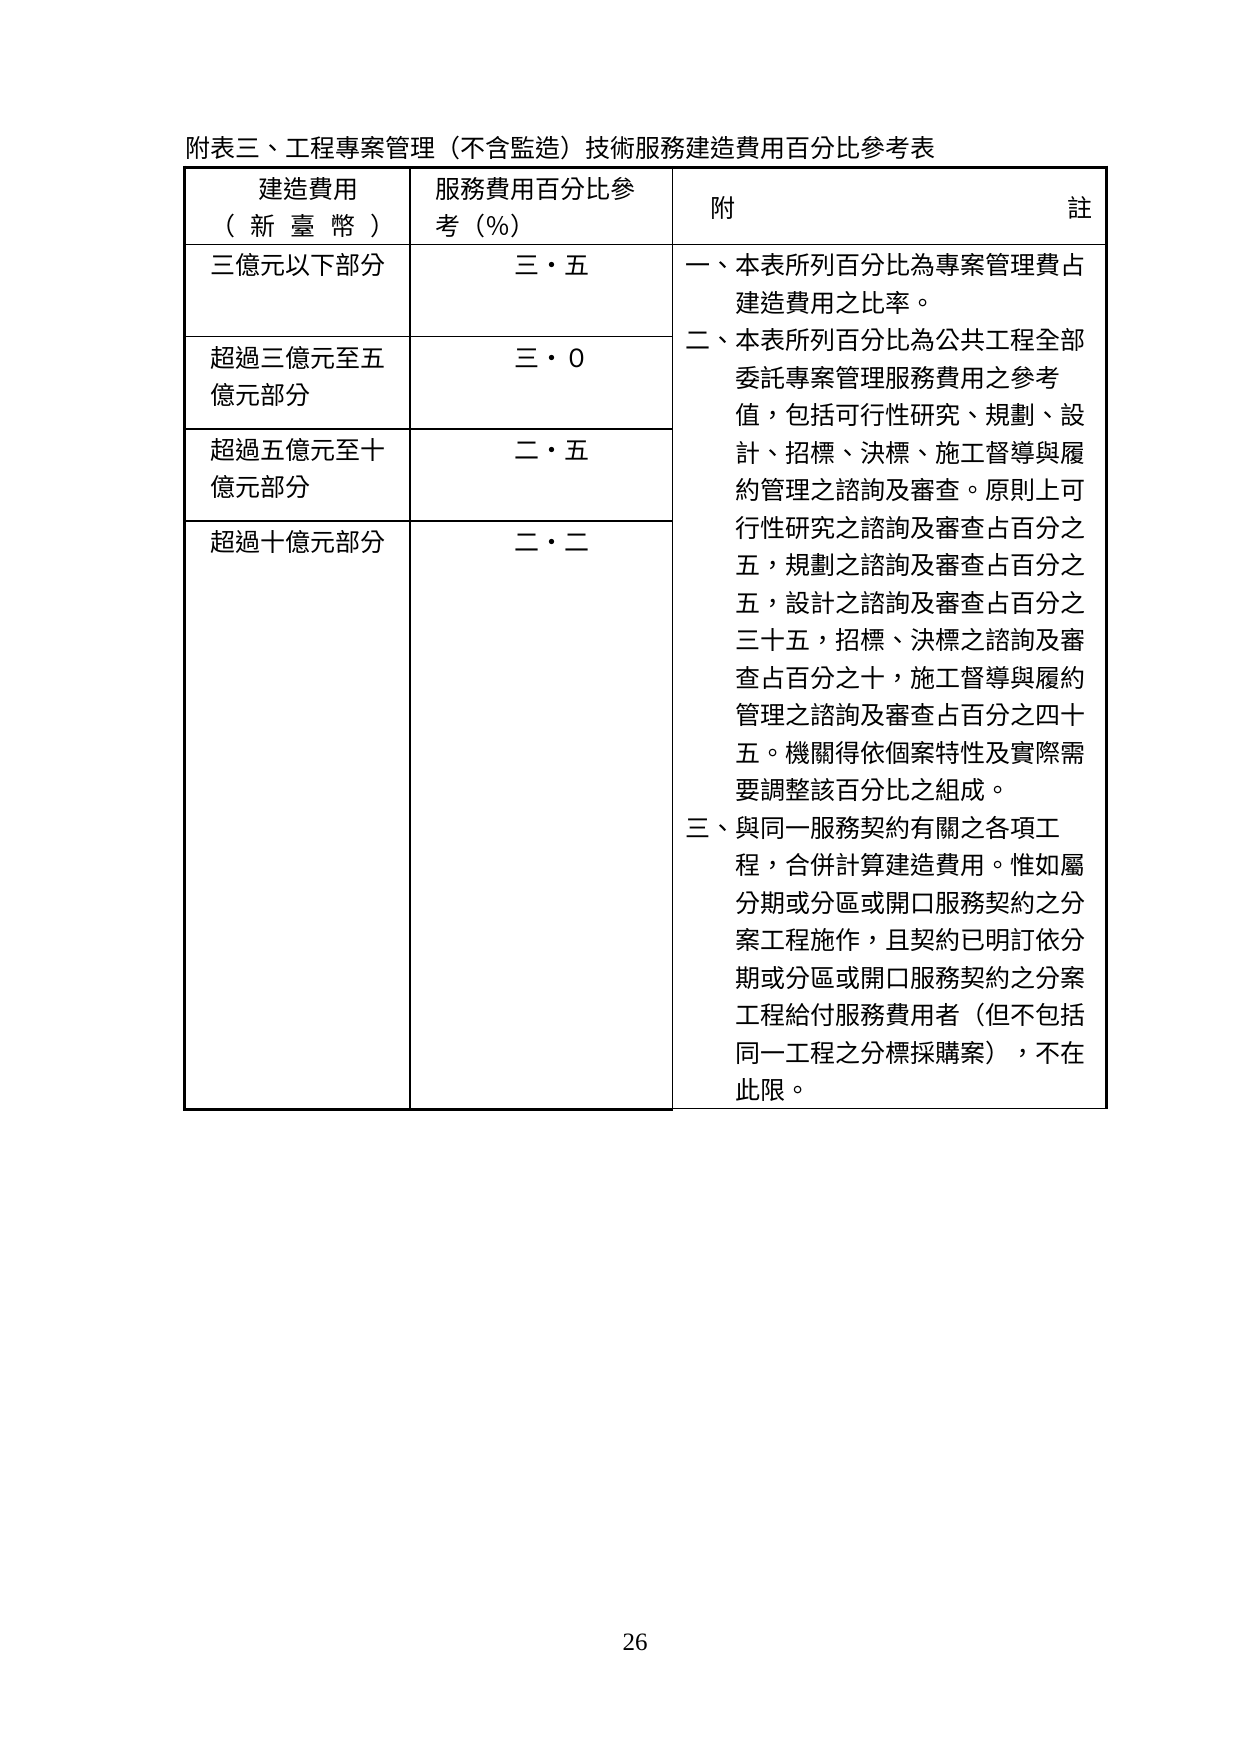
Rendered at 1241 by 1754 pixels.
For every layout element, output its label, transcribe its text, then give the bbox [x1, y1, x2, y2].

table_cell 超過十億元部分 [186, 522, 409, 1108]
table_cell 三‧０ [411, 337, 672, 428]
table_cell 三‧五 [411, 245, 672, 336]
table_cell 超過三億元至五億元部分 [186, 337, 409, 428]
table_cell 超過五億元至十億元部分 [186, 430, 409, 520]
text 附表三、工程專案管理（不含監造）技術服務建造費用百分比參考表 [185, 128, 1085, 166]
table_header 建造費用 （新臺幣） [186, 169, 409, 244]
table_cell 二‧五 [411, 430, 672, 520]
table_cell 三億元以下部分 [186, 245, 409, 336]
table_cell 二‧二 [411, 522, 672, 1108]
table_header 附註 [673, 169, 1105, 244]
table_cell 一、本表所列百分比為專案管理費占建造費用之比率。 二、本表所列百分比為公共工程全部委託專案管理服務費用之參考值，包括可行性研究、規劃、設計、招標、決標、施工督導與履約管理之諮詢及審查。原則上可行性研究之諮詢及審查占百分之五，規劃之諮詢及審查占百分之五，設計之諮詢及審查占百分之三十五，招標、決標之諮詢及審查占百分之十，施工督導與履約管理之諮詢及審查占百分之四十五。機關得依個案特性及實際需要調整該百分比之組成。 三、與同一服務契約有關之各項工程，合併計算建造費用。惟如屬分期或分區或開口服務契約之分案工程施作，且契約已明訂依分期或分區或開口服務契約之分案工程給付服務費用者（但不包括同一工程之分標採購案），不在此限。 [673, 245, 1105, 1108]
table_header 服務費用百分比參考（％） [411, 169, 672, 244]
